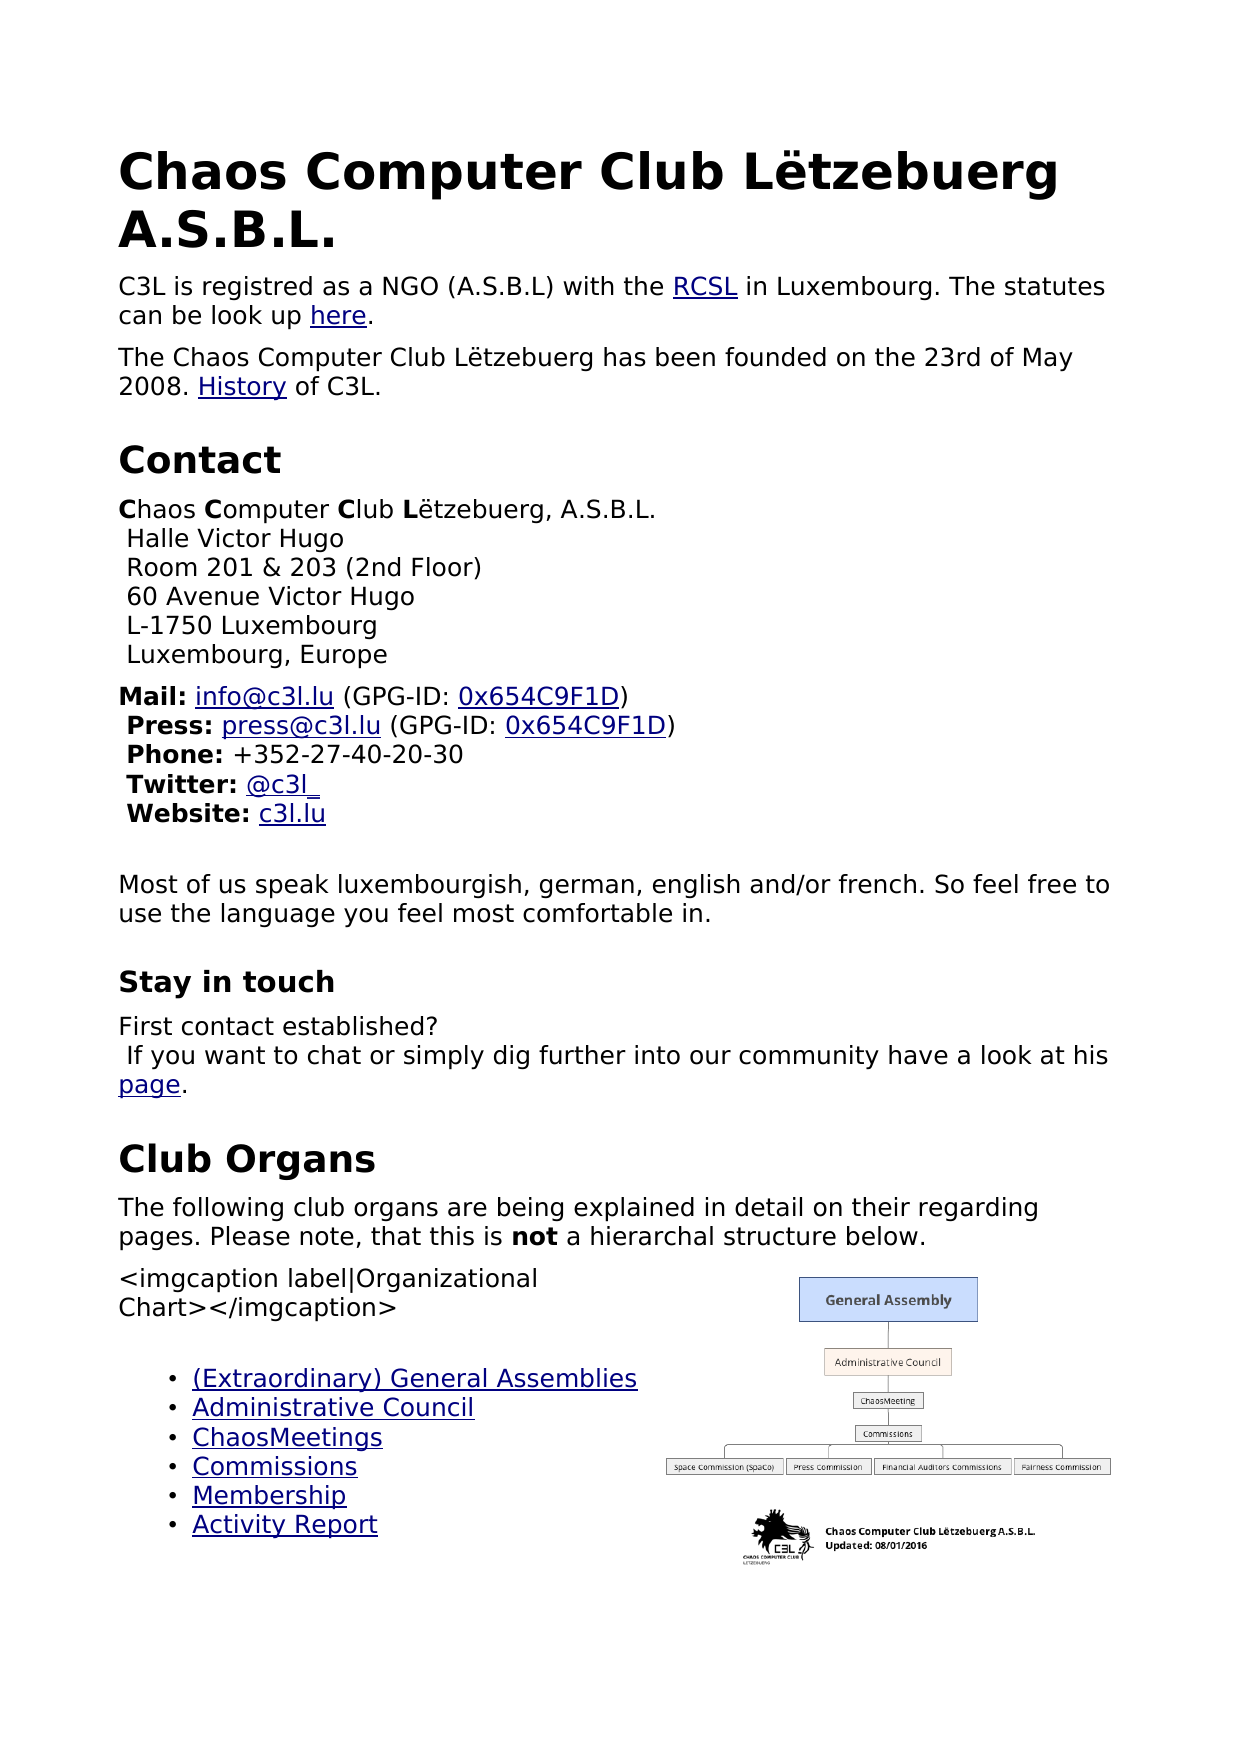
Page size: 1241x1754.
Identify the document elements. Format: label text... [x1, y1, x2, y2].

text Chaos Computer Club Lëtzebuerg, A.S.B.L. Halle Victor Hugo Room 201 & 203 (2nd Floor) 60 Avenue Victor Hugo L-1750 Luxembourg Luxembourg, Europe [118, 495, 1122, 670]
list Activity Report [177, 1510, 653, 1539]
text The Chaos Computer Club Lëtzebuerg has been founded on the 23rd of May 2008. History of C3L. [118, 343, 1122, 401]
subtitle Chaos Computer Club Lëtzebuerg A.S.B.L. [118, 143, 1122, 259]
list Commissions [177, 1452, 653, 1481]
list Administrative Council [177, 1394, 653, 1423]
text Most of us speak luxembourgish, german, english and/or french. So feel free to use the language you feel most comfortable in. [118, 870, 1122, 928]
text The following club organs are being explained in detail on their regarding pages. Please note, that this is not a hierarchal structure below. [118, 1193, 1122, 1252]
list (Extraordinary) General Assemblies [177, 1364, 653, 1394]
subtitle Club Organs [118, 1137, 1122, 1181]
subtitle Contact [118, 439, 1122, 482]
text Mail: info@c3l.lu (GPG-ID: 0x654C9F1D) Press: press@c3l.lu (GPG-ID: 0x654C9F1D) Phone: +352-27-40-20-30 Twitter: @c3l_ Website: c3l.lu [118, 682, 1122, 857]
text First contact established? If you want to chat or simply dig further into our community have a look at his page. [118, 1012, 1122, 1100]
list ChaosMeetings [177, 1423, 653, 1452]
list Membership [177, 1481, 653, 1510]
text C3L is registred as a NGO (A.S.B.L) with the RCSL in Luxembourg. The statutes can be look up here. [118, 272, 1122, 330]
subtitle Stay in touch [118, 966, 1122, 1000]
picture [653, 1264, 1123, 1659]
text <imgcaption label|Organizational Chart></imgcaption> [118, 1264, 653, 1322]
